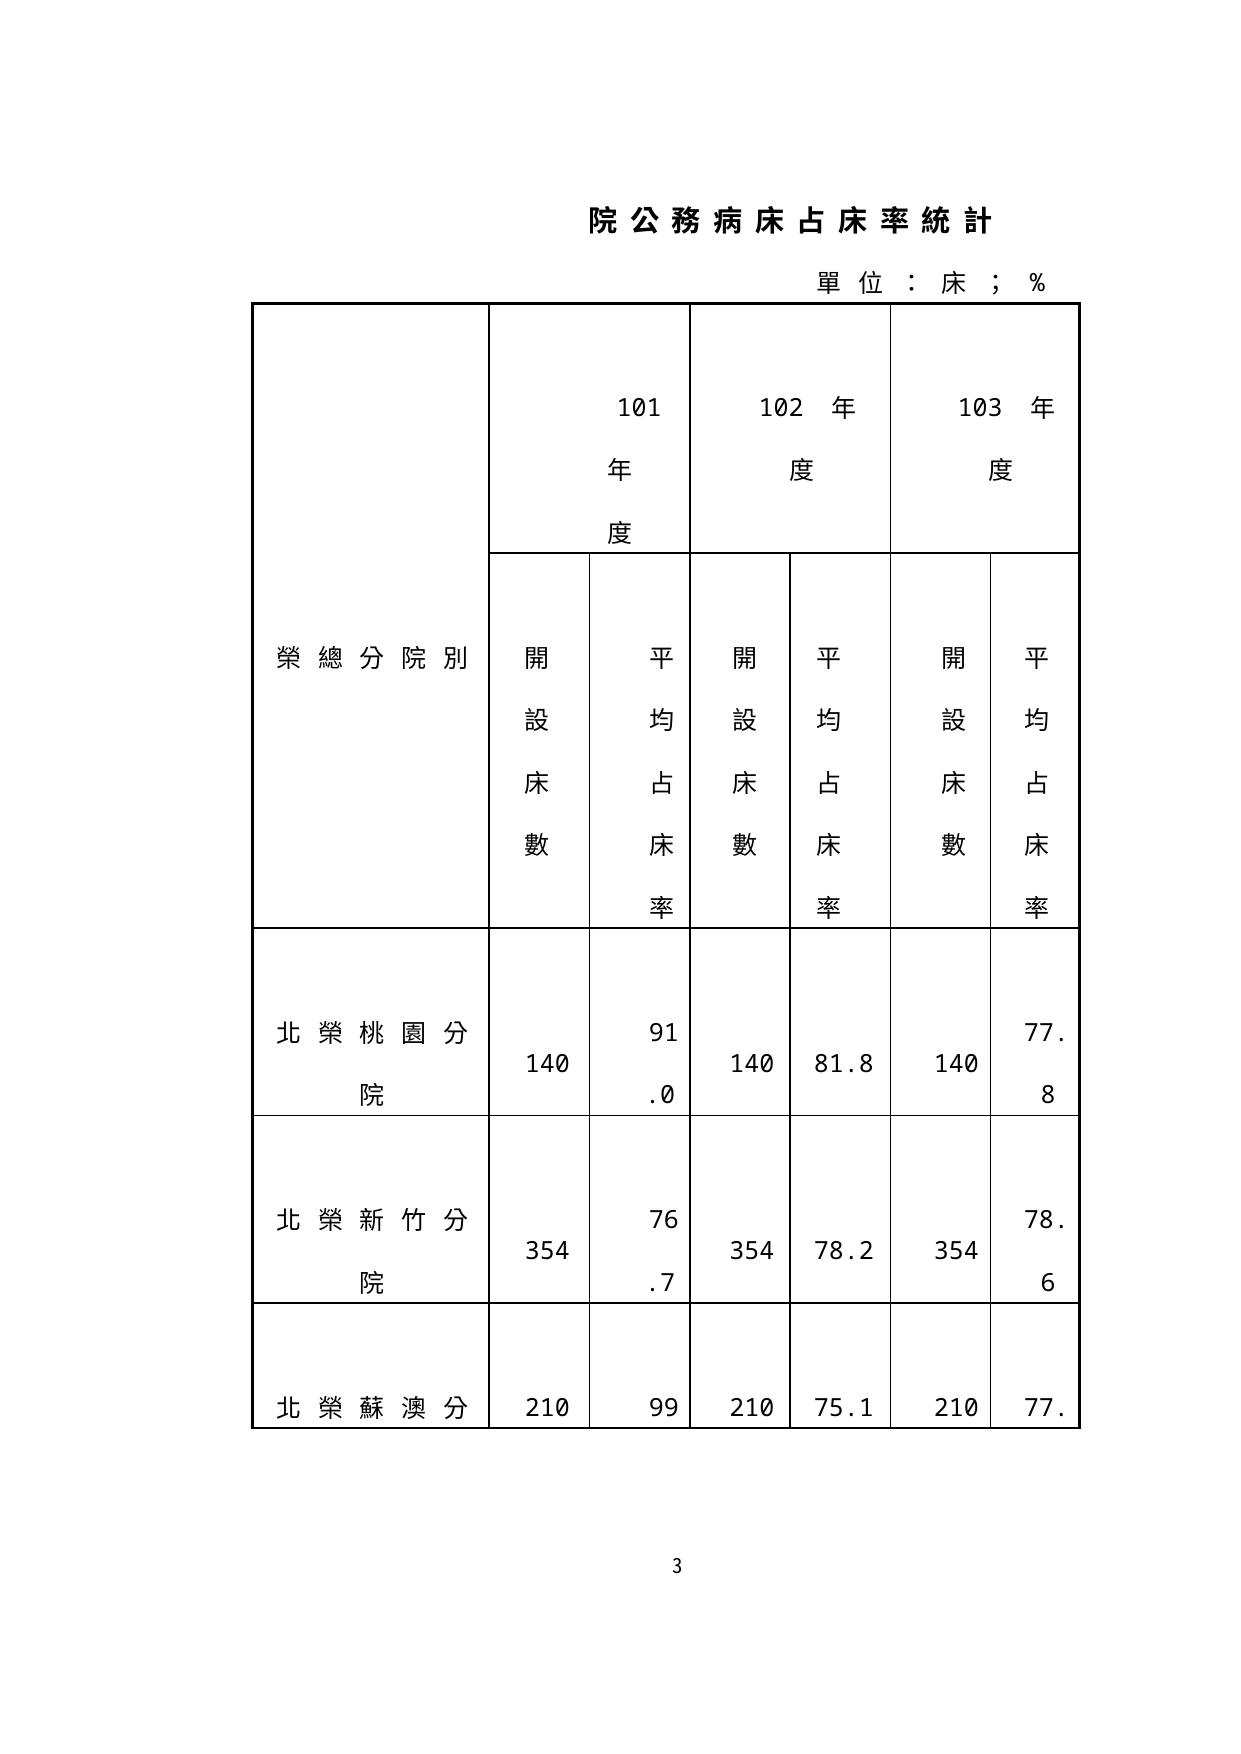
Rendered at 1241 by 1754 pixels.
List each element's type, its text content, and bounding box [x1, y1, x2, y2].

table_cell 77. [991, 1304, 1078, 1427]
table_cell 210 [490, 1304, 589, 1427]
table_cell 210 [891, 1304, 990, 1427]
text 單位：床；% [242, 240, 1058, 302]
table_cell 77.8 [991, 929, 1078, 1115]
table_cell 北榮桃園分院 [254, 929, 488, 1115]
table_cell 354 [490, 1116, 589, 1302]
table_cell 平均占床率 [791, 554, 890, 927]
table_cell 81.8 [791, 929, 890, 1115]
table_cell 開設床數 [490, 554, 589, 927]
table_cell 開設床數 [691, 554, 789, 927]
table_header 103年度 [891, 305, 1078, 552]
table_cell 平均占床率 [991, 554, 1078, 927]
table_cell 開設床數 [891, 554, 990, 927]
table_cell 75.1 [791, 1304, 890, 1427]
table_header 101年度 [490, 305, 689, 552]
table_cell 78.2 [791, 1116, 890, 1302]
table_cell 78.6 [991, 1116, 1078, 1302]
table_cell 76.7 [590, 1116, 689, 1302]
table_cell 99 [590, 1304, 689, 1427]
table_cell 210 [691, 1304, 789, 1427]
table_cell 140 [490, 929, 589, 1115]
table_cell 北榮新竹分院 [254, 1116, 488, 1302]
table_header 榮總分院別 [254, 305, 488, 927]
table_cell 140 [891, 929, 990, 1115]
table_header 102年度 [691, 305, 890, 552]
table_cell 91.0 [590, 929, 689, 1115]
text 院公務病床占床率統計 [242, 177, 999, 240]
table_cell 354 [891, 1116, 990, 1302]
table_cell 140 [691, 929, 789, 1115]
table_cell 354 [691, 1116, 789, 1302]
table_cell 平均占床率 [590, 554, 689, 927]
table_cell 北榮蘇澳分 [254, 1304, 488, 1427]
